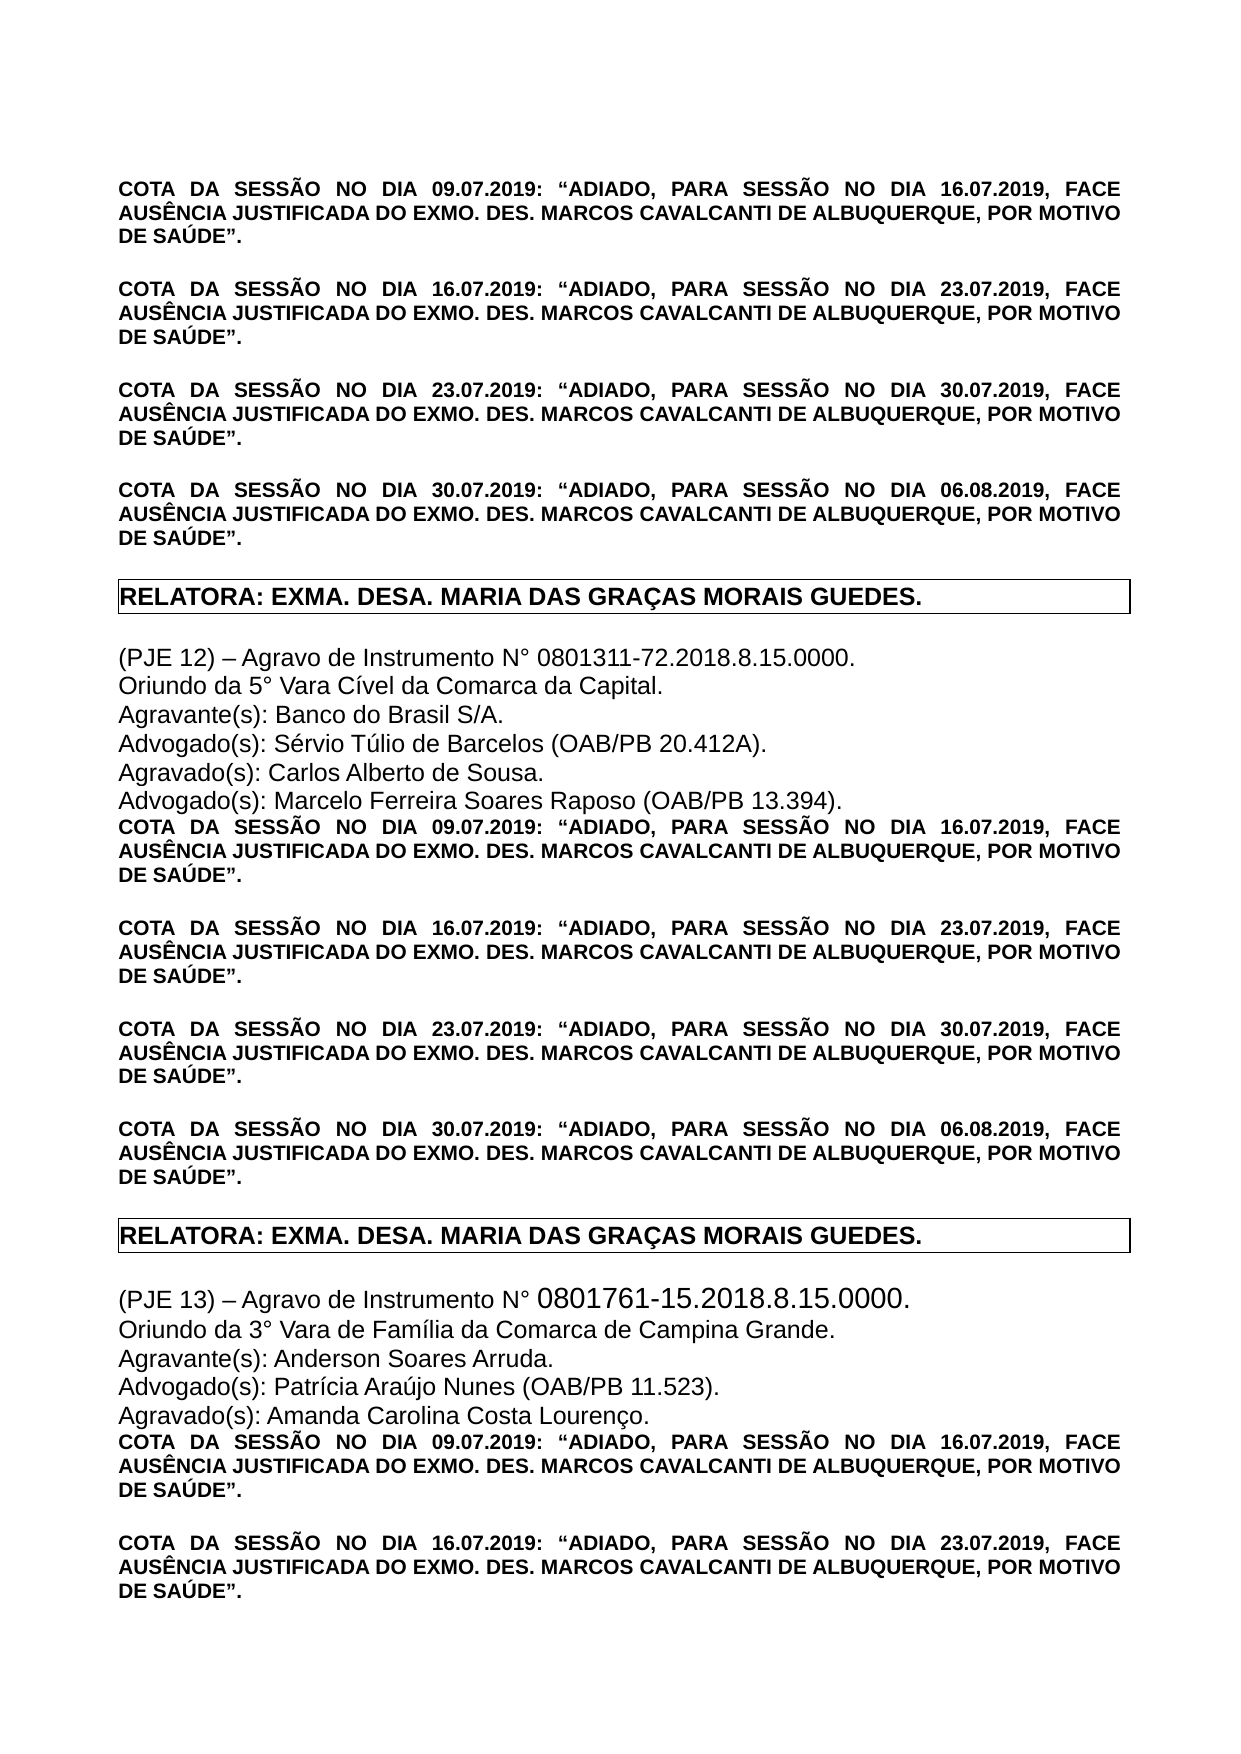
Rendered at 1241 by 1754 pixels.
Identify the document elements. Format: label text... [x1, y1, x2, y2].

text Oriundo da 5° Vara Cível da Comarca da Capital. [118, 671, 1122, 700]
text (PJE 13) – Agravo de Instrumento N° 0801761-15.2018.8.15.0000. [118, 1281, 1122, 1315]
text Agravado(s): Carlos Alberto de Sousa. [118, 758, 1122, 786]
text Agravado(s): Amanda Carolina Costa Lourenço. [118, 1401, 1122, 1430]
text Oriundo da 3° Vara de Família da Comarca de Campina Grande. [118, 1315, 1122, 1344]
text RELATORA: EXMA. DESA. MARIA DAS GRAÇAS MORAIS GUEDES. [119, 580, 1129, 613]
text COTA DA SESSÃO NO DIA 16.07.2019: “ADIADO, PARA SESSÃO NO DIA 23.07.2019, FACE AUSÊNCIA JUSTIFICADA DO EXMO. DES. MARCOS CAVALCANTI DE ALBUQUERQUE, POR MOTIVO DE SAÚDE”. [118, 1531, 1122, 1602]
text COTA DA SESSÃO NO DIA 16.07.2019: “ADIADO, PARA SESSÃO NO DIA 23.07.2019, FACE AUSÊNCIA JUSTIFICADA DO EXMO. DES. MARCOS CAVALCANTI DE ALBUQUERQUE, POR MOTIVO DE SAÚDE”. [118, 277, 1122, 349]
text COTA DA SESSÃO NO DIA 09.07.2019: “ADIADO, PARA SESSÃO NO DIA 16.07.2019, FACE AUSÊNCIA JUSTIFICADA DO EXMO. DES. MARCOS CAVALCANTI DE ALBUQUERQUE, POR MOTIVO DE SAÚDE”. [118, 1430, 1122, 1502]
text Agravante(s): Banco do Brasil S/A. [118, 700, 1122, 729]
text Advogado(s): Sérvio Túlio de Barcelos (OAB/PB 20.412A). [118, 729, 1122, 758]
text Agravante(s): Anderson Soares Arruda. [118, 1344, 1122, 1372]
text COTA DA SESSÃO NO DIA 23.07.2019: “ADIADO, PARA SESSÃO NO DIA 30.07.2019, FACE AUSÊNCIA JUSTIFICADA DO EXMO. DES. MARCOS CAVALCANTI DE ALBUQUERQUE, POR MOTIVO DE SAÚDE”. [118, 378, 1122, 449]
text COTA DA SESSÃO NO DIA 09.07.2019: “ADIADO, PARA SESSÃO NO DIA 16.07.2019, FACE AUSÊNCIA JUSTIFICADA DO EXMO. DES. MARCOS CAVALCANTI DE ALBUQUERQUE, POR MOTIVO DE SAÚDE”. [118, 176, 1122, 248]
text RELATORA: EXMA. DESA. MARIA DAS GRAÇAS MORAIS GUEDES. [119, 1219, 1129, 1252]
text COTA DA SESSÃO NO DIA 09.07.2019: “ADIADO, PARA SESSÃO NO DIA 16.07.2019, FACE AUSÊNCIA JUSTIFICADA DO EXMO. DES. MARCOS CAVALCANTI DE ALBUQUERQUE, POR MOTIVO DE SAÚDE”. [118, 815, 1122, 887]
text COTA DA SESSÃO NO DIA 23.07.2019: “ADIADO, PARA SESSÃO NO DIA 30.07.2019, FACE AUSÊNCIA JUSTIFICADA DO EXMO. DES. MARCOS CAVALCANTI DE ALBUQUERQUE, POR MOTIVO DE SAÚDE”. [118, 1016, 1122, 1088]
text COTA DA SESSÃO NO DIA 30.07.2019: “ADIADO, PARA SESSÃO NO DIA 06.08.2019, FACE AUSÊNCIA JUSTIFICADA DO EXMO. DES. MARCOS CAVALCANTI DE ALBUQUERQUE, POR MOTIVO DE SAÚDE”. [118, 1117, 1122, 1189]
text (PJE 12) – Agravo de Instrumento N° 0801311-72.2018.8.15.0000. [118, 643, 1122, 671]
text Advogado(s): Marcelo Ferreira Soares Raposo (OAB/PB 13.394). [118, 786, 1122, 815]
text COTA DA SESSÃO NO DIA 16.07.2019: “ADIADO, PARA SESSÃO NO DIA 23.07.2019, FACE AUSÊNCIA JUSTIFICADA DO EXMO. DES. MARCOS CAVALCANTI DE ALBUQUERQUE, POR MOTIVO DE SAÚDE”. [118, 916, 1122, 988]
text COTA DA SESSÃO NO DIA 30.07.2019: “ADIADO, PARA SESSÃO NO DIA 06.08.2019, FACE AUSÊNCIA JUSTIFICADA DO EXMO. DES. MARCOS CAVALCANTI DE ALBUQUERQUE, POR MOTIVO DE SAÚDE”. [118, 478, 1122, 550]
text Advogado(s): Patrícia Araújo Nunes (OAB/PB 11.523). [118, 1372, 1122, 1401]
